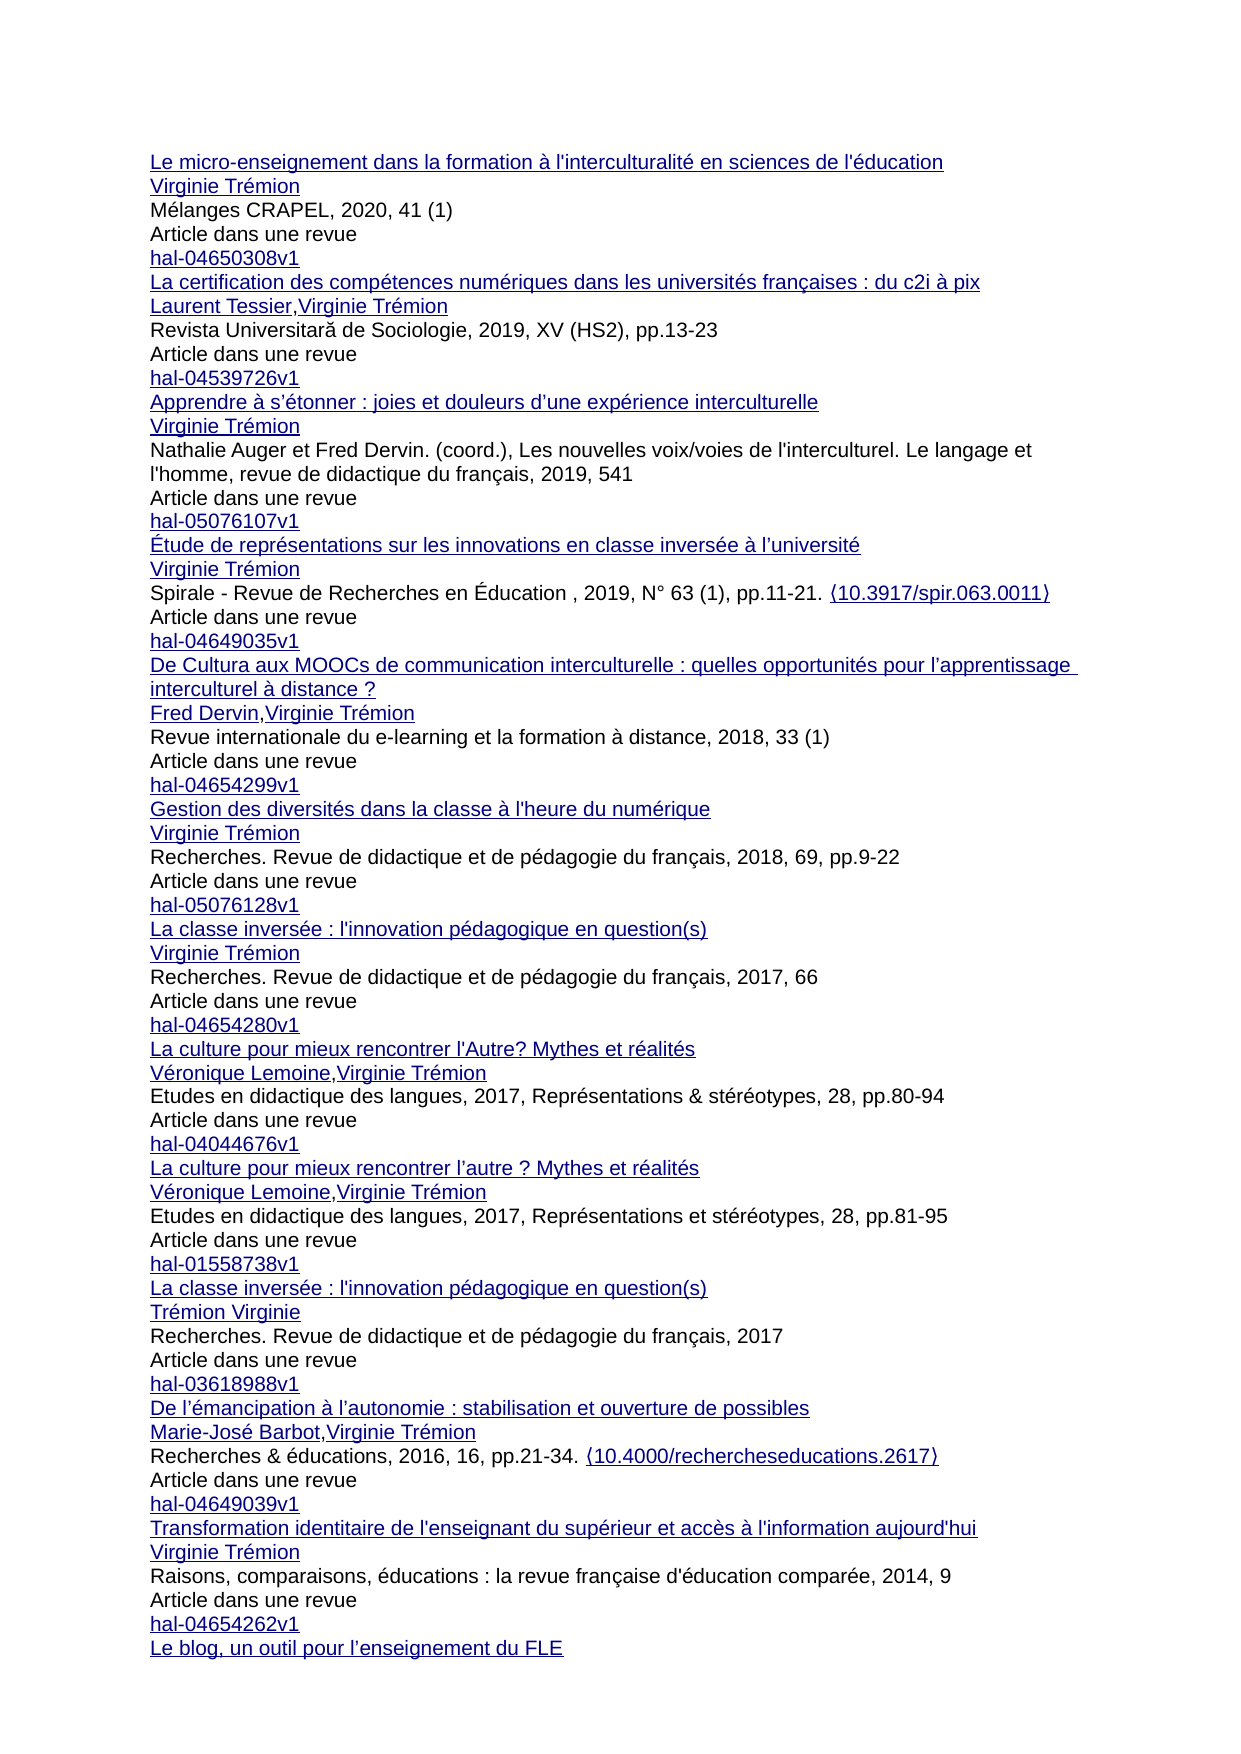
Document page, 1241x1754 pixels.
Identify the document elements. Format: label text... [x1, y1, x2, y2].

table_cell Le micro-enseignement dans la formation à l'interculturalité en sciences de l'éducation Virginie Trémion Mélanges CRAPEL, 2020, 41 (1) Article dans une revue hal-04650308v1 [150, 150, 1090, 270]
table_cell La classe inversée : l'innovation pédagogique en question(s) Virginie Trémion Recherches. Revue de didactique et de pédagogie du français, 2017, 66 Article dans une revue hal-04654280v1 [150, 917, 1090, 1036]
table_cell De Cultura aux MOOCs de communication interculturelle : quelles opportunités pour l’apprentissage interculturel à distance ? Fred Dervin,Virginie Trémion Revue internationale du e-learning et la formation à distance, 2018, 33 (1) Article dans une revue hal-04654299v1 [150, 653, 1090, 797]
table_cell La certification des compétences numériques dans les universités françaises : du c2i à pix Laurent Tessier,Virginie Trémion Revista Universitară de Sociologie, 2019, XV (HS2), pp.13-23 Article dans une revue hal-04539726v1 [150, 270, 1090, 389]
table_cell Gestion des diversités dans la classe à l'heure du numérique Virginie Trémion Recherches. Revue de didactique et de pédagogie du français, 2018, 69, pp.9-22 Article dans une revue hal-05076128v1 [150, 797, 1090, 917]
table_cell Transformation identitaire de l'enseignant du supérieur et accès à l'information aujourd'hui Virginie Trémion Raisons, comparaisons, éducations : la revue française d'éducation comparée, 2014, 9 Article dans une revue hal-04654262v1 [150, 1516, 1090, 1635]
table_cell La classe inversée : l'innovation pédagogique en question(s) Trémion Virginie Recherches. Revue de didactique et de pédagogie du français, 2017 Article dans une revue hal-03618988v1 [150, 1276, 1090, 1396]
table_cell Le blog, un outil pour l’enseignement du FLE [150, 1635, 1090, 1659]
table_cell Apprendre à s’étonner : joies et douleurs d’une expérience interculturelle Virginie Trémion Nathalie Auger et Fred Dervin. (coord.), Les nouvelles voix/voies de l'interculturel. Le langage et l'homme, revue de didactique du français, 2019, 541 Article dans une revue hal-05076107v1 [150, 390, 1090, 533]
table_cell Étude de représentations sur les innovations en classe inversée à l’université Virginie Trémion Spirale - Revue de Recherches en Éducation , 2019, N° 63 (1), pp.11-21. ⟨10.3917/spir.063.0011⟩ Article dans une revue hal-04649035v1 [150, 533, 1090, 653]
table_cell La culture pour mieux rencontrer l’autre ? Mythes et réalités Véronique Lemoine,Virginie Trémion Etudes en didactique des langues, 2017, Représentations et stéréotypes, 28, pp.81-95 Article dans une revue hal-01558738v1 [150, 1156, 1090, 1276]
table_cell La culture pour mieux rencontrer l'Autre? Mythes et réalités Véronique Lemoine,Virginie Trémion Etudes en didactique des langues, 2017, Représentations & stéréotypes, 28, pp.80-94 Article dans une revue hal-04044676v1 [150, 1036, 1090, 1156]
table_cell De l’émancipation à l’autonomie : stabilisation et ouverture de possibles Marie-José Barbot,Virginie Trémion Recherches & éducations, 2016, 16, pp.21-34. ⟨10.4000/rechercheseducations.2617⟩ Article dans une revue hal-04649039v1 [150, 1396, 1090, 1516]
